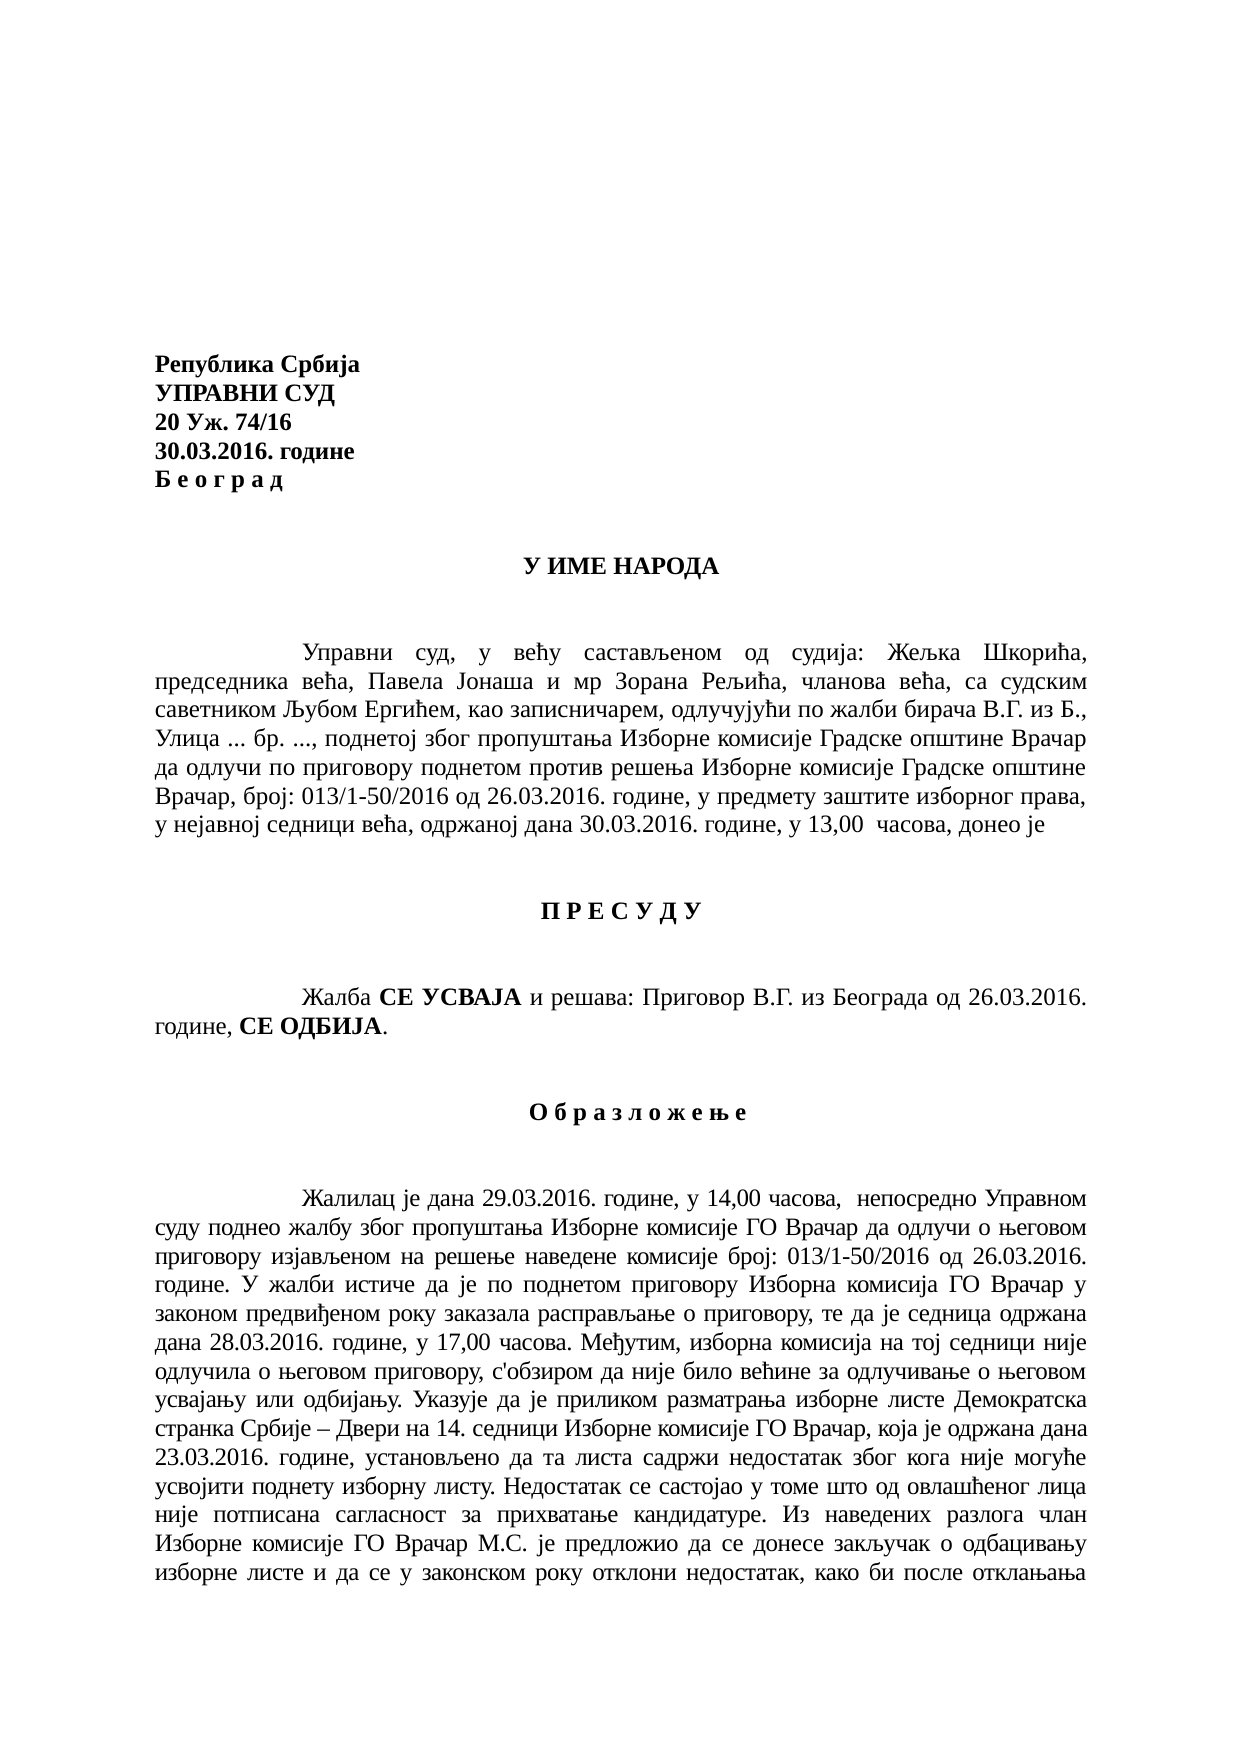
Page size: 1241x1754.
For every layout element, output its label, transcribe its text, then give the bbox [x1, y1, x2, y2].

text УПРАВНИ СУД [154, 378, 1087, 407]
text П Р Е С У Д У [154, 896, 1087, 924]
text Жалилац је дана 29.03.2016. године, у 14,00 часова, непосредно Управном суду поднео жалбу због пропуштања Изборне комисије ГО Врачар да одлучи о његовом приговору изјављеном на решење наведене комисије број: 013/1-50/2016 од 26.03.2016. године. У жалби истиче да је по поднетом приговору Изборна комисија ГО Врачар у законом предвиђеном року заказала расправљање о приговору, те да је седница одржана дана 28.03.2016. године, у 17,00 часова. Међутим, изборна комисија на тој седници није одлучила о његовом приговору, с'обзиром да није било већине за одлучивање о његовом усвајању или одбијању. Указује да је приликом разматрања изборне листе Демократска странка Србије – Двери на 14. седници Изборне комисије ГО Врачар, која је одржана дана 23.03.2016. године, установљено да та листа садржи недостатак због кога није могуће усвојити поднету изборну листу. Недостатак се састојао у томе што од овлашћеног лица није потписана сагласност за прихватање кандидатуре. Из наведених разлога члан Изборне комисије ГО Врачар М.С. је предложио да се донесе закључак о одбацивању изборне листе и да се у законском року отклони недостатак, како би после отклањања [154, 1183, 1087, 1586]
text 30.03.2016. године [154, 436, 1087, 464]
text Б е о г р а д [154, 464, 1087, 493]
text Управни суд, у већу састављеном од судија: Жељка Шкорића, председника већа, Павела Јонаша и мр Зорана Рељића, чланова већа, са судским саветником Љубом Ергићем, као записничарем, одлучујући по жалби бирача В.Г. из Б., Улица ... бр. ..., поднетој због пропуштања Изборне комисије Градске општине Врачар да одлучи по приговору поднетом против решења Изборне комисије Градске општине Врачар, број: 013/1-50/2016 од 26.03.2016. године, у предмету заштите изборног права, у нејавној седници већа, одржаној дана 30.03.2016. године, у 13,00 часова, донео је [154, 637, 1087, 838]
text О б р а з л о ж е њ е [154, 1097, 1087, 1126]
text 20 Уж. 74/16 [154, 407, 1087, 436]
text Република Србија [154, 138, 1087, 378]
text У ИМЕ НАРОДА [154, 551, 1087, 579]
text Жалба СЕ УСВАЈА и решава: Приговор В.Г. из Београда од 26.03.2016. године, СЕ ОДБИЈА. [154, 982, 1087, 1039]
